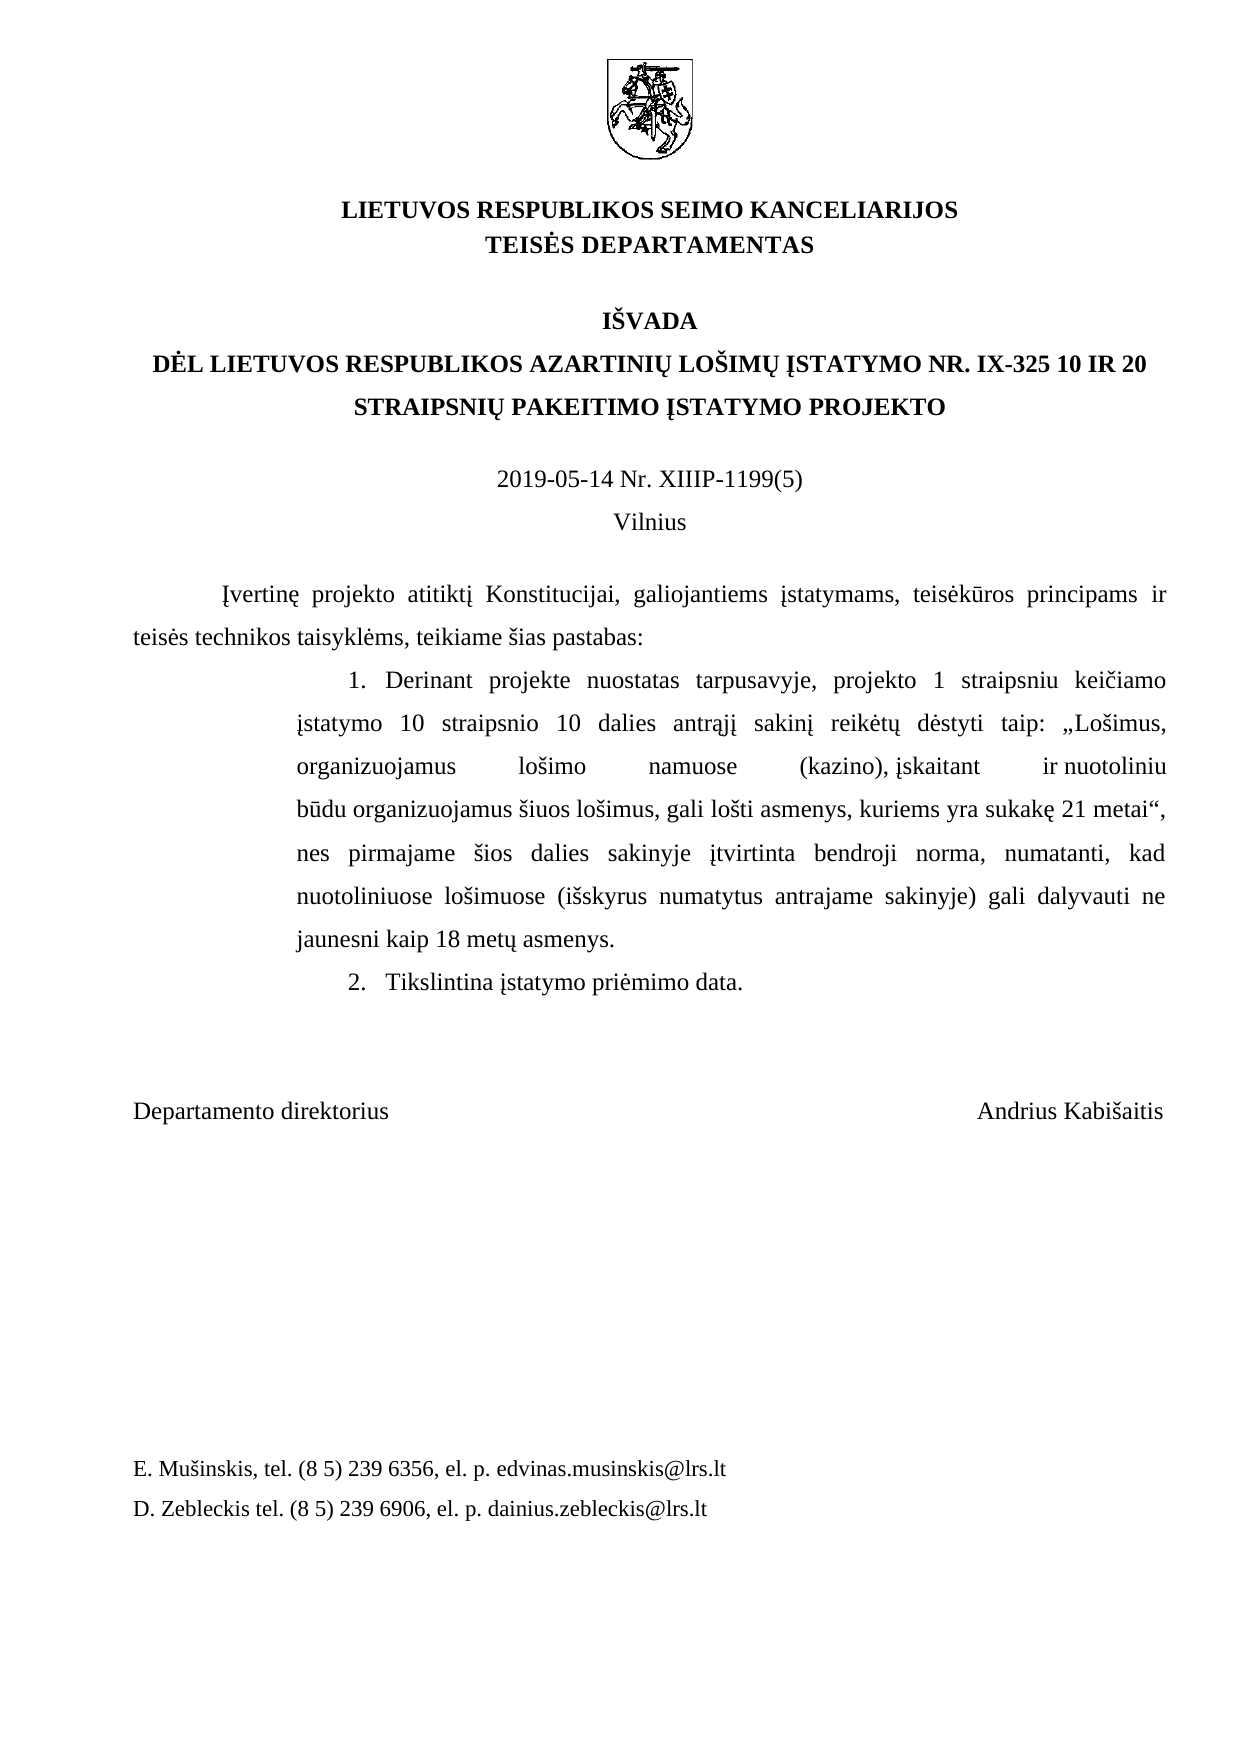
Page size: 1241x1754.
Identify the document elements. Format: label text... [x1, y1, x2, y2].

text TEISĖS DEPARTAMENTAS [133, 230, 1167, 258]
text Departamento direktorius Andrius Kabišaitis [133, 1096, 1167, 1125]
list Derinant projekte nuostatas tarpusavyje, projekto 1 straipsniu keičiamo įstatymo 10 straipsnio 10 dalies antrąjį sakinį reikėtų dėstyti taip: „Lošimus, organizuojamus lošimo namuose (kazino), įskaitant ir nuotoliniu būdu organizuojamus šiuos lošimus, gali lošti asmenys, kuriems yra sukakę 21 metai“, nes pirmajame šios dalies sakinyje įtvirtinta bendroji norma, numatanti, kad nuotoliniuose lošimuose (išskyrus numatytus antrajame sakinyje) gali dalyvauti ne jaunesni kaip 18 metų asmenys. [259, 665, 1167, 953]
text D. Zebleckis tel. (8 5) 239 6906, el. p. dainius.zebleckis@lrs.lt [133, 1495, 1167, 1521]
text LIETUVOS RESPUBLIKOS SEIMO KANCELIARIJOS [133, 195, 1167, 223]
text 2019-05-14 Nr. XIIIP-1199(5) [133, 464, 1167, 493]
text Įvertinę projekto atitiktį Konstitucijai, galiojantiems įstatymams, teisėkūros principams ir teisės technikos taisyklėms, teikiame šias pastabas: [133, 579, 1167, 651]
text E. Mušinskis, tel. (8 5) 239 6356, el. p. edvinas.musinskis@lrs.lt [133, 1455, 1167, 1482]
list Tikslintina įstatymo priėmimo data. [259, 967, 1167, 996]
text Vilnius [133, 507, 1167, 536]
text DĖL LIETUVOS RESPUBLIKOS AZARTINIŲ LOŠIMŲ ĮSTATYMO NR. IX-325 10 IR 20 STRAIPSNIŲ PAKEITIMO ĮSTATYMO PROJEKTO [133, 349, 1167, 421]
text IŠVADA [133, 306, 1167, 334]
